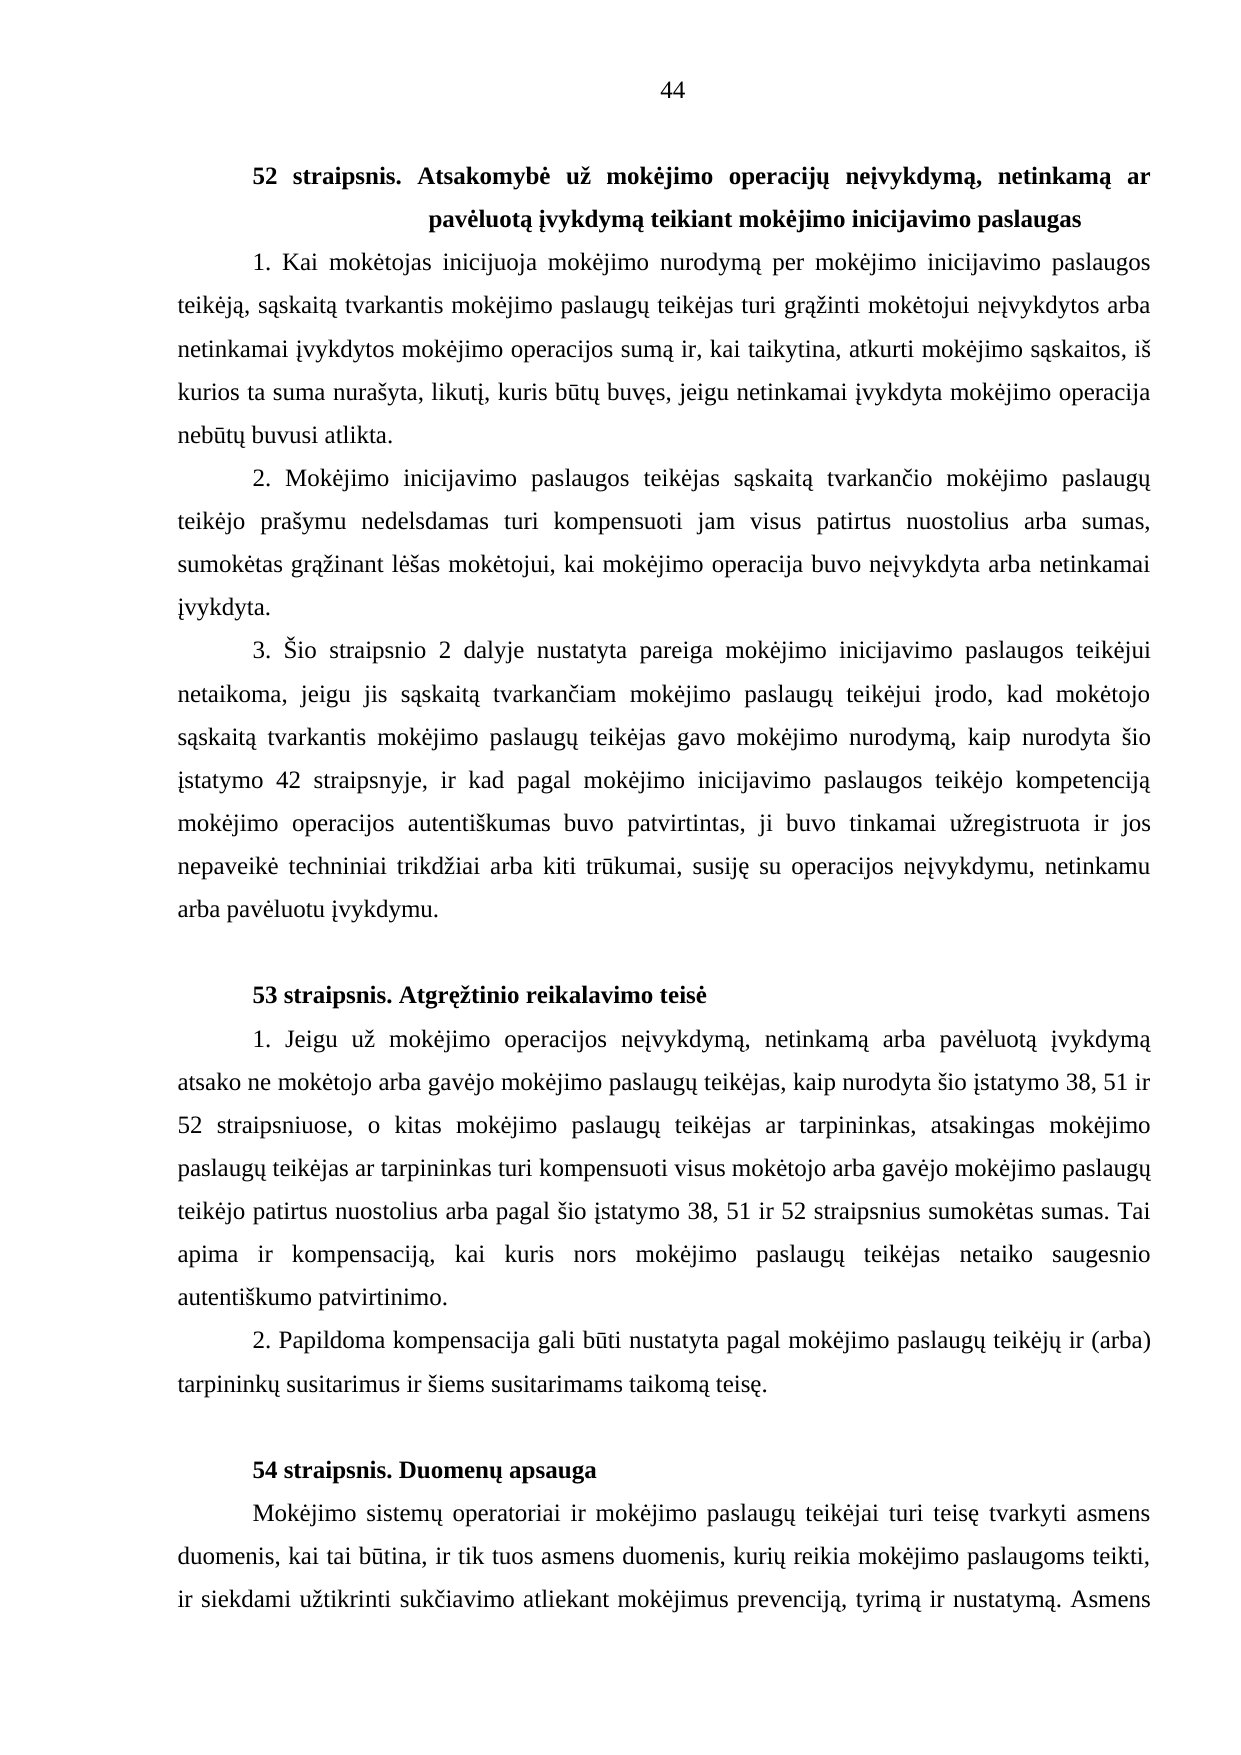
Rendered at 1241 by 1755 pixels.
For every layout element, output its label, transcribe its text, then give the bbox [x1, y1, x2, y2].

text 2. Papildoma kompensacija gali būti nustatyta pagal mokėjimo paslaugų teikėjų ir (arba) tarpininkų susitarimus ir šiems susitarimams taikomą teisę. [177, 1326, 1152, 1397]
text 54 straipsnis. Duomenų apsauga [177, 1455, 1152, 1484]
text 1. Jeigu už mokėjimo operacijos neįvykdymą, netinkamą arba pavėluotą įvykdymą atsako ne mokėtojo arba gavėjo mokėjimo paslaugų teikėjas, kaip nurodyta šio įstatymo 38, 51 ir 52 straipsniuose, o kitas mokėjimo paslaugų teikėjas ar tarpininkas, atsakingas mokėjimo paslaugų teikėjas ar tarpininkas turi kompensuoti visus mokėtojo arba gavėjo mokėjimo paslaugų teikėjo patirtus nuostolius arba pagal šio įstatymo 38, 51 ir 52 straipsnius sumokėtas sumas. Tai apima ir kompensaciją, kai kuris nors mokėjimo paslaugų teikėjas netaiko saugesnio autentiškumo patvirtinimo. [177, 1024, 1152, 1311]
text 53 straipsnis. Atgręžtinio reikalavimo teisė [177, 981, 1152, 1009]
text Mokėjimo sistemų operatoriai ir mokėjimo paslaugų teikėjai turi teisę tvarkyti asmens duomenis, kai tai būtina, ir tik tuos asmens duomenis, kurių reikia mokėjimo paslaugoms teikti, ir siekdami užtikrinti sukčiavimo atliekant mokėjimus prevenciją, tyrimą ir nustatymą. Asmens [177, 1498, 1152, 1613]
text 52 straipsnis. Atsakomybė už mokėjimo operacijų neįvykdymą, netinkamą ar pavėluotą įvykdymą teikiant mokėjimo inicijavimo paslaugas [252, 161, 1152, 233]
text 3. Šio straipsnio 2 dalyje nustatyta pareiga mokėjimo inicijavimo paslaugos teikėjui netaikoma, jeigu jis sąskaitą tvarkančiam mokėjimo paslaugų teikėjui įrodo, kad mokėtojo sąskaitą tvarkantis mokėjimo paslaugų teikėjas gavo mokėjimo nurodymą, kaip nurodyta šio įstatymo 42 straipsnyje, ir kad pagal mokėjimo inicijavimo paslaugos teikėjo kompetenciją mokėjimo operacijos autentiškumas buvo patvirtintas, ji buvo tinkamai užregistruota ir jos nepaveikė techniniai trikdžiai arba kiti trūkumai, susiję su operacijos neįvykdymu, netinkamu arba pavėluotu įvykdymu. [177, 636, 1152, 923]
text 1. Kai mokėtojas inicijuoja mokėjimo nurodymą per mokėjimo inicijavimo paslaugos teikėją, sąskaitą tvarkantis mokėjimo paslaugų teikėjas turi grąžinti mokėtojui neįvykdytos arba netinkamai įvykdytos mokėjimo operacijos sumą ir, kai taikytina, atkurti mokėjimo sąskaitos, iš kurios ta suma nurašyta, likutį, kuris būtų buvęs, jeigu netinkamai įvykdyta mokėjimo operacija nebūtų buvusi atlikta. [177, 247, 1152, 449]
text 2. Mokėjimo inicijavimo paslaugos teikėjas sąskaitą tvarkančio mokėjimo paslaugų teikėjo prašymu nedelsdamas turi kompensuoti jam visus patirtus nuostolius arba sumas, sumokėtas grąžinant lėšas mokėtojui, kai mokėjimo operacija buvo neįvykdyta arba netinkamai įvykdyta. [177, 463, 1152, 621]
